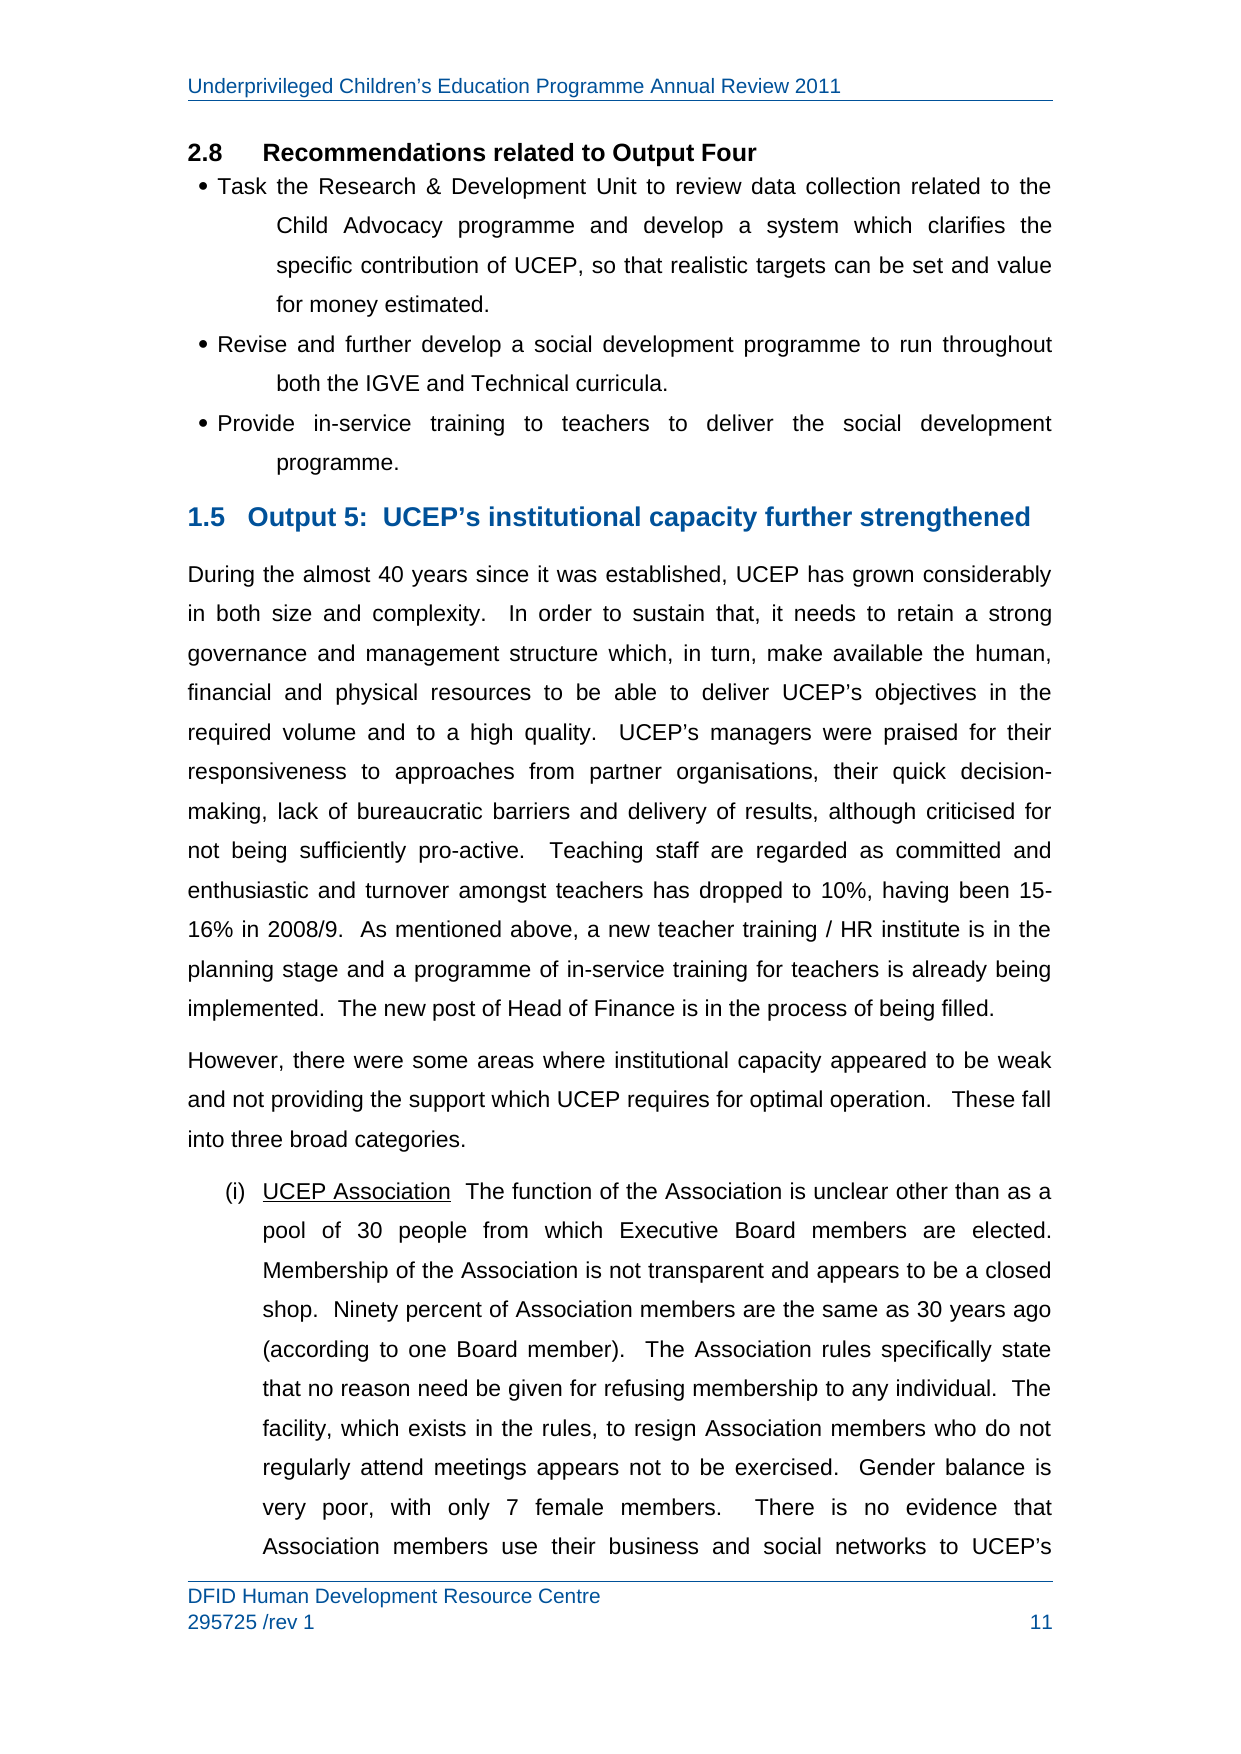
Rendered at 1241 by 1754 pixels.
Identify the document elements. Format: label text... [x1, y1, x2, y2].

subtitle Output 5: UCEP’s institutional capacity further strengthened [187, 501, 1053, 533]
list UCEP Association The function of the Association is unclear other than as a pool of 30 people from which Executive Board members are elected. Membership of the Association is not transparent and appears to be a closed shop. Ninety percent of Association members are the same as 30 years ago (according to one Board member). The Association rules specifically state that no reason need be given for refusing membership to any individual. The facility, which exists in the rules, to resign Association members who do not regularly attend meetings appears not to be exercised. Gender balance is very poor, with only 7 female members. There is no evidence that Association members use their business and social networks to UCEP’s [225, 1178, 1053, 1559]
list Revise and further develop a social development programme to run throughout both the IGVE and Technical curricula. [199, 331, 1053, 397]
text However, there were some areas where institutional capacity appeared to be weak and not providing the support which UCEP requires for optimal operation. These fall into three broad categories. [187, 1047, 1053, 1152]
list Task the Research & Development Unit to review data collection related to the Child Advocacy programme and develop a system which clarifies the specific contribution of UCEP, so that realistic targets can be set and value for money estimated. [199, 173, 1053, 318]
text During the almost 40 years since it was established, UCEP has grown considerably in both size and complexity. In order to sustain that, it needs to retain a strong governance and management structure which, in turn, make available the human, financial and physical resources to be able to deliver UCEP’s objectives in the required volume and to a high quality. UCEP’s managers were praised for their responsiveness to approaches from partner organisations, their quick decision-making, lack of bureaucratic barriers and delivery of results, although criticised for not being sufficiently pro-active. Teaching staff are regarded as committed and enthusiastic and turnover amongst teachers has dropped to 10%, having been 15-16% in 2008/9. As mentioned above, a new teacher training / HR institute is in the planning stage and a programme of in-service training for teachers is already being implemented. The new post of Head of Finance is in the process of being filled. [187, 561, 1053, 1021]
list Provide in-service training to teachers to deliver the social development programme. [199, 410, 1053, 476]
subtitle Recommendations related to Output Four [187, 138, 1053, 167]
